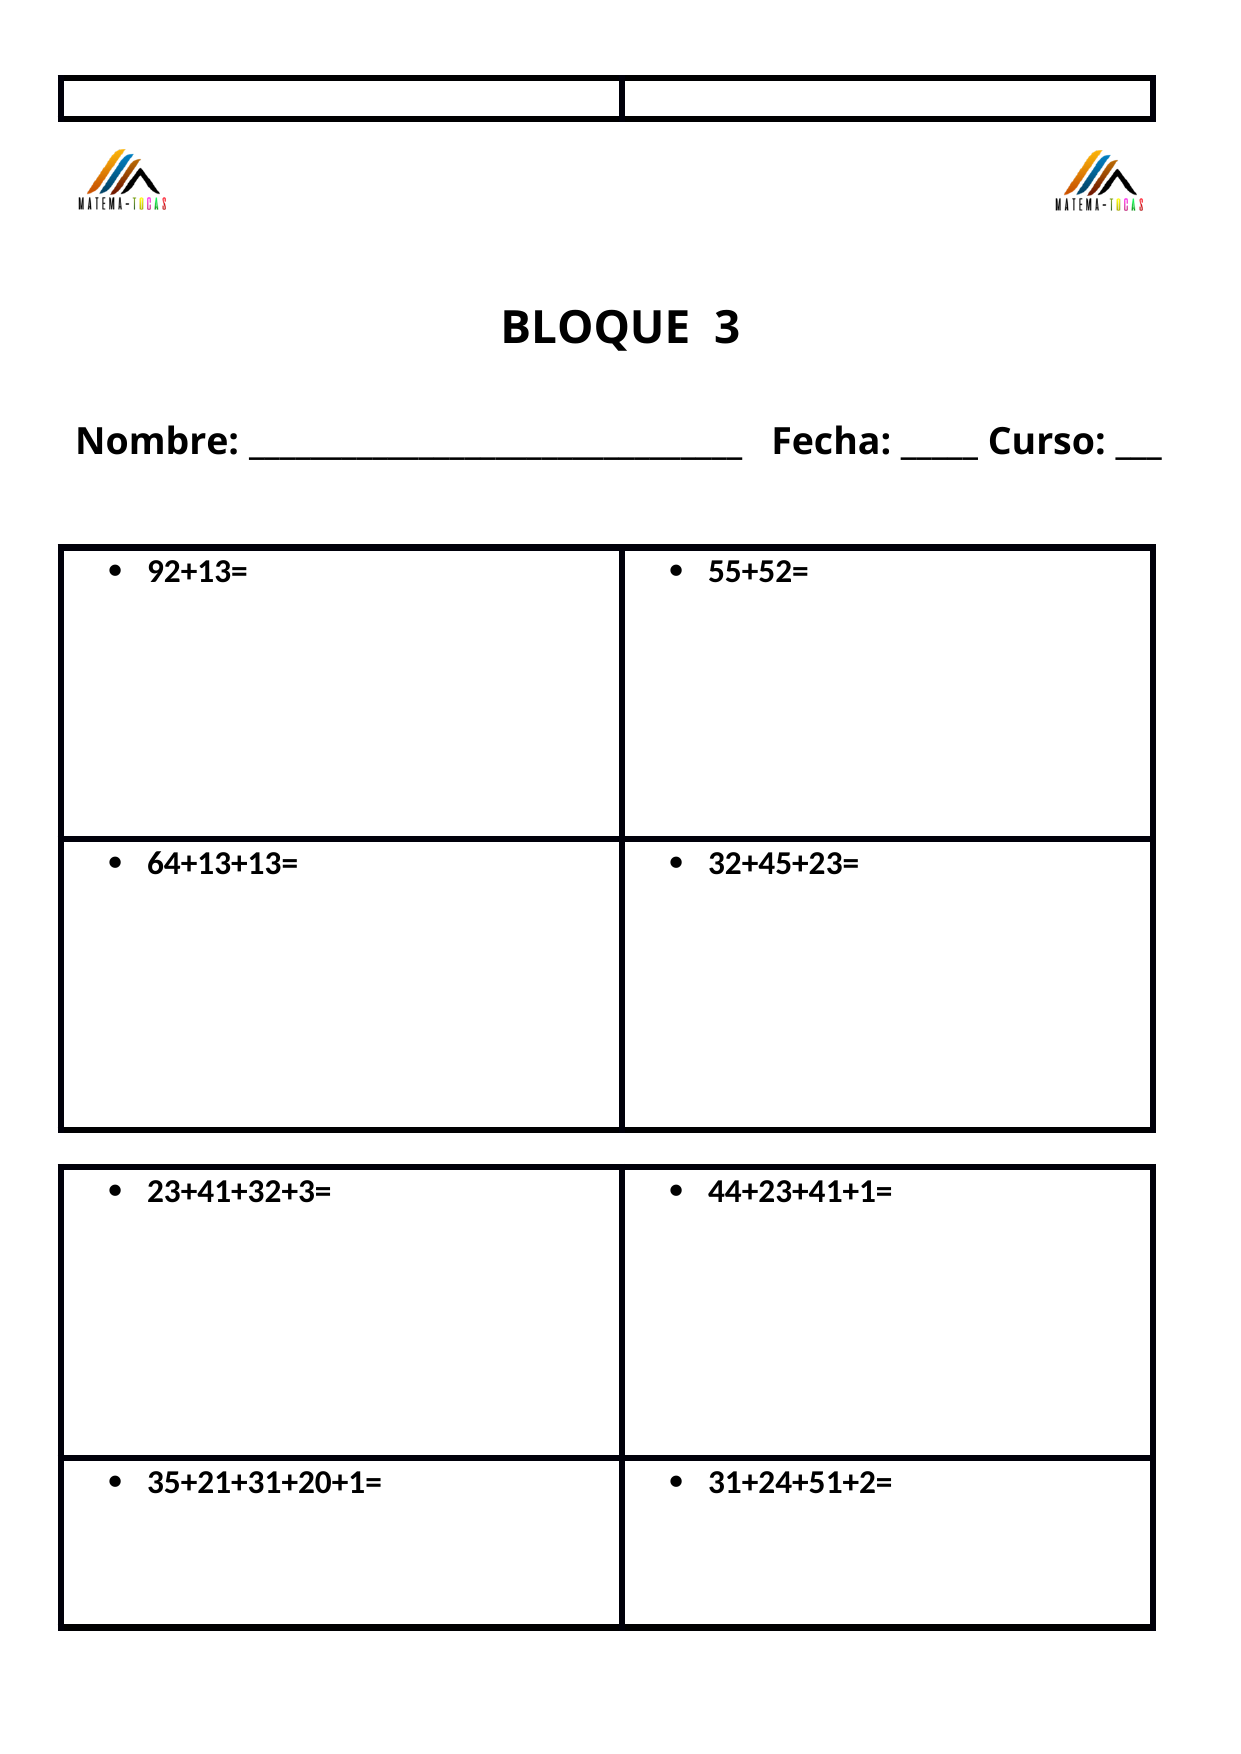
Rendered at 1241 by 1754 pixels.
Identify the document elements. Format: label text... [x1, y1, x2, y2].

table_header 55+52= [625, 387, 1150, 672]
table_header 23+41+32+3= [64, 1006, 619, 1291]
table_cell 32+45+23= [625, 678, 1150, 719]
table_cell [625, 719, 1150, 963]
table_cell [625, 1338, 1150, 1460]
table_cell 31+24+51+2= [625, 1298, 1150, 1338]
table_header 92+13= [64, 387, 619, 672]
table_cell 35+21+31+20+1= [64, 1298, 619, 1338]
table_cell [64, 719, 619, 963]
table_header 44+23+41+1= [625, 1006, 1150, 1291]
table_cell [64, 1338, 619, 1460]
table_cell 64+13+13= [64, 678, 619, 719]
text BLOQUE 3 [75, 131, 1165, 193]
text Nombre: ________________________________ Fecha: _____ Curso: ___ [75, 250, 1165, 301]
